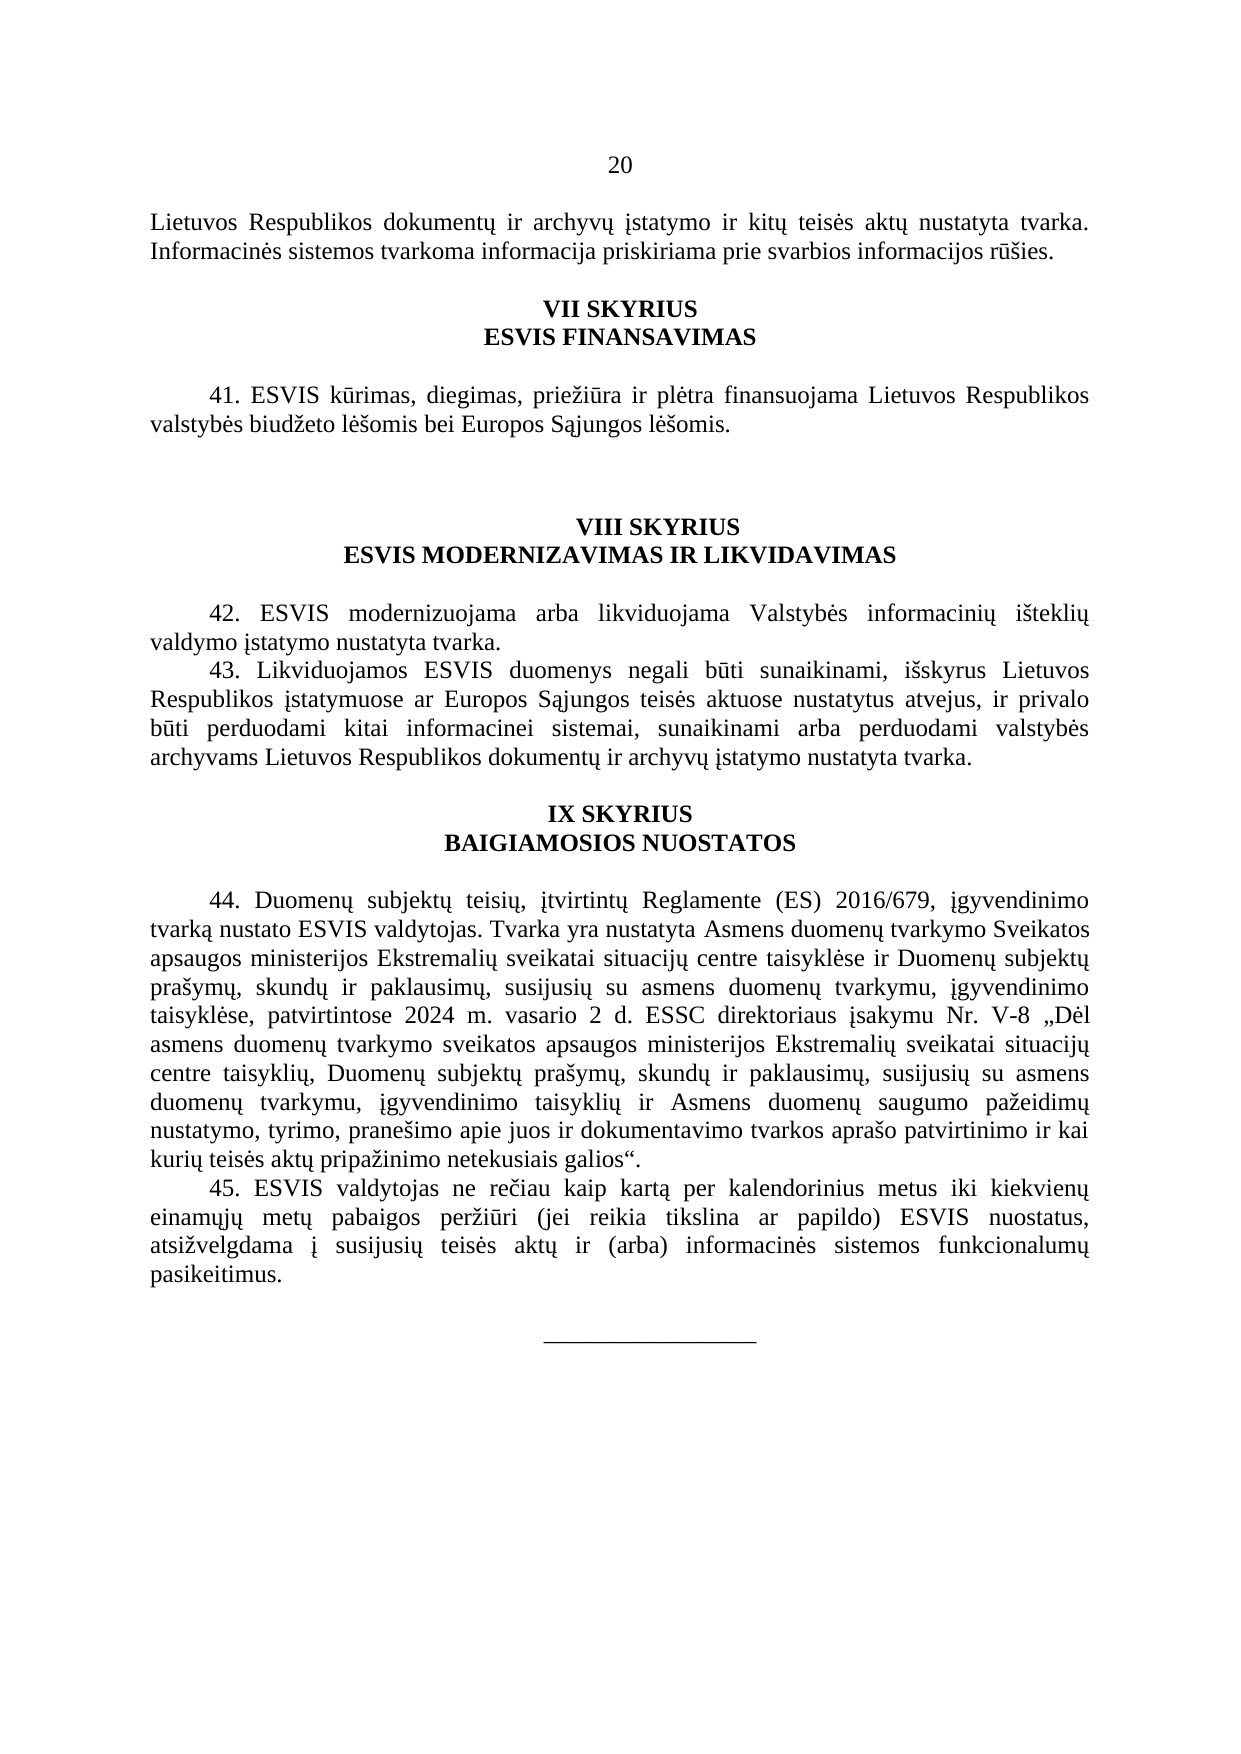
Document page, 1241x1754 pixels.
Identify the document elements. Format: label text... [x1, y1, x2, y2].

text Lietuvos Respublikos dokumentų ir archyvų įstatymo ir kitų teisės aktų nustatyta tvarka. Informacinės sistemos tvarkoma informacija priskiriama prie svarbios informacijos rūšies. [150, 207, 1090, 265]
text 42. ESVIS modernizuojama arba likviduojama Valstybės informacinių išteklių valdymo įstatymo nustatyta tvarka. [150, 598, 1090, 656]
text BAIGIAMOSIOS NUOSTATOS [150, 828, 1090, 857]
text _________________ [150, 1317, 1090, 1346]
text IX SKYRIUS [150, 799, 1090, 828]
text 45. ESVIS valdytojas ne rečiau kaip kartą per kalendorinius metus iki kiekvienų einamųjų metų pabaigos peržiūri (jei reikia tikslina ar papildo) ESVIS nuostatus, atsižvelgdama į susijusių teisės aktų ir (arba) informacinės sistemos funkcionalumų pasikeitimus. [150, 1173, 1090, 1288]
text 41. ESVIS kūrimas, diegimas, priežiūra ir plėtra finansuojama Lietuvos Respublikos valstybės biudžeto lėšomis bei Europos Sąjungos lėšomis. [150, 380, 1090, 437]
text ESVIS FINANSAVIMAS [150, 322, 1090, 351]
text VII SKYRIUS [150, 294, 1090, 322]
text 44. Duomenų subjektų teisių, įtvirtintų Reglamente (ES) 2016/679, įgyvendinimo tvarką nustato ESVIS valdytojas. Tvarka yra nustatyta Asmens duomenų tvarkymo Sveikatos apsaugos ministerijos Ekstremalių sveikatai situacijų centre taisyklėse ir Duomenų subjektų prašymų, skundų ir paklausimų, susijusių su asmens duomenų tvarkymu, įgyvendinimo taisyklėse, patvirtintose 2024 m. vasario 2 d. ESSC direktoriaus įsakymu Nr. V-8 „Dėl asmens duomenų tvarkymo sveikatos apsaugos ministerijos Ekstremalių sveikatai situacijų centre taisyklių, Duomenų subjektų prašymų, skundų ir paklausimų, susijusių su asmens duomenų tvarkymu, įgyvendinimo taisyklių ir Asmens duomenų saugumo pažeidimų nustatymo, tyrimo, pranešimo apie juos ir dokumentavimo tvarkos aprašo patvirtinimo ir kai kurių teisės aktų pripažinimo netekusiais galios“. [150, 886, 1090, 1173]
text VIII SKYRIUS [150, 512, 1090, 541]
text ESVIS MODERNIZAVIMAS IR LIKVIDAVIMAS [150, 541, 1090, 569]
text 43. Likviduojamos ESVIS duomenys negali būti sunaikinami, išskyrus Lietuvos Respublikos įstatymuose ar Europos Sąjungos teisės aktuose nustatytus atvejus, ir privalo būti perduodami kitai informacinei sistemai, sunaikinami arba perduodami valstybės archyvams Lietuvos Respublikos dokumentų ir archyvų įstatymo nustatyta tvarka. [150, 656, 1090, 771]
